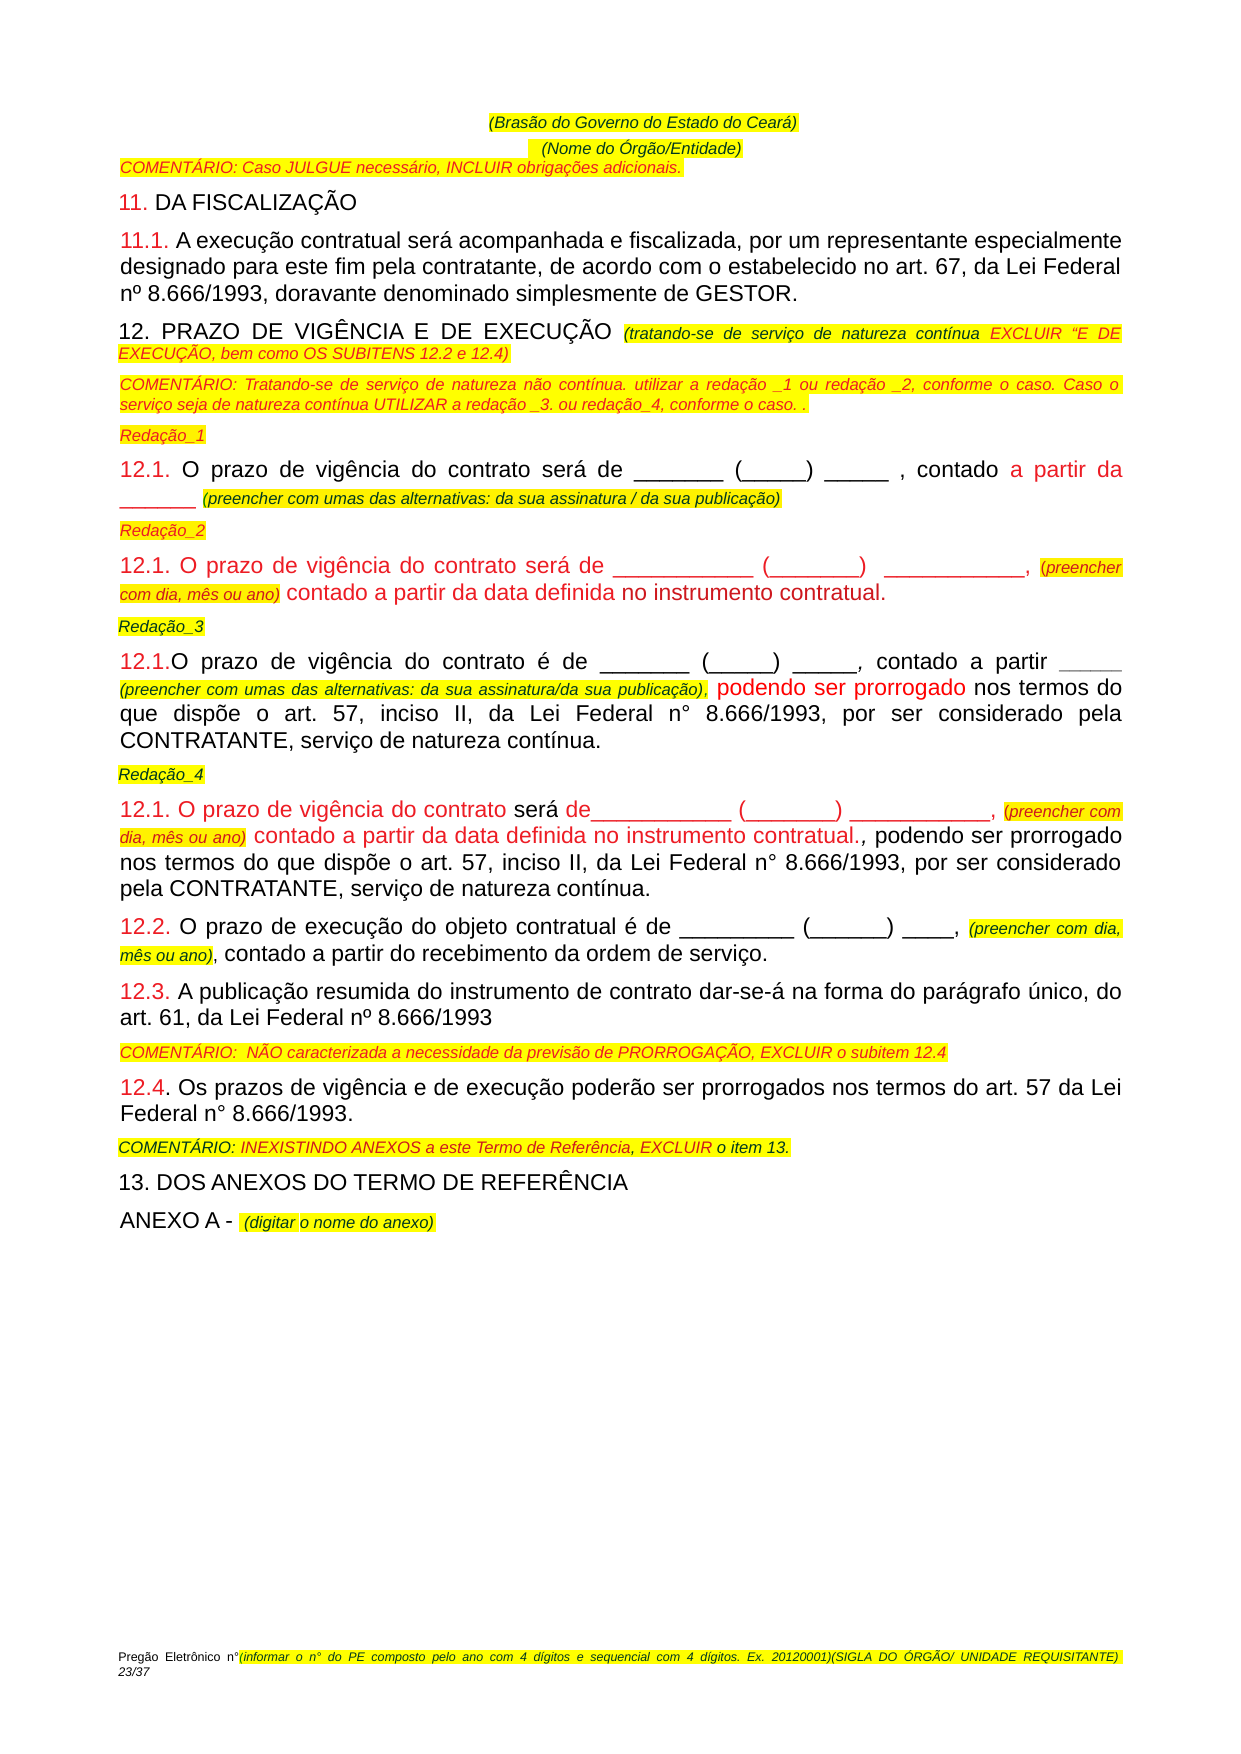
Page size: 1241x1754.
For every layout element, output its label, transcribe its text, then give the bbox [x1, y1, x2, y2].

text COMENTÁRIO: INEXISTINDO ANEXOS a este Termo de Referência, EXCLUIR o item 13. [118, 1138, 1123, 1157]
text COMENTÁRIO: NÃO caracterizada a necessidade da previsão de PRORROGAÇÃO, EXCLUIR o subitem 12.4 [119, 1042, 1123, 1062]
text COMENTÁRIO: Caso JULGUE necessário, INCLUIR obrigações adicionais. [120, 158, 1123, 177]
text 11. DA FISCALIZAÇÃO [118, 189, 1123, 215]
text 12.1. O prazo de vigência do contrato será de ___________ (_______) ___________, (preencher com dia, mês ou ano) contado a partir da data definida no instrumento contratual. [119, 552, 1123, 605]
text Redação_2 [119, 521, 1123, 540]
text 12.3. A publicação resumida do instrumento de contrato dar-se-á na forma do parágrafo único, do art. 61, da Lei Federal nº 8.666/1993 [119, 978, 1123, 1031]
text 12.1. O prazo de vigência do contrato será de _______ (_____) _____ , contado a partir da ______ (preencher com umas das alternativas: da sua assinatura / da sua publicação) [119, 456, 1123, 509]
text 11.1. A execução contratual será acompanhada e fiscalizada, por um representante especialmente designado para este fim pela contratante, de acordo com o estabelecido no art. 67, da Lei Federal nº 8.666/1993, doravante denominado simplesmente de GESTOR. [120, 227, 1123, 306]
text ANEXO A - (digitar o nome do anexo) [119, 1207, 1123, 1234]
text 12.4. Os prazos de vigência e de execução poderão ser prorrogados nos termos do art. 57 da Lei Federal n° 8.666/1993. [120, 1073, 1123, 1126]
text 12.1.O prazo de vigência do contrato é de _______ (_____) _____, contado a partir ______ (preencher com umas das alternativas: da sua assinatura/da sua publicação), podendo ser prorrogado nos termos do que dispõe o art. 57, inciso II, da Lei Federal n° 8.666/1993, por ser considerado pela CONTRATANTE, serviço de natureza contínua. [119, 648, 1123, 753]
text Redação_1 [119, 425, 1123, 444]
text 13. DOS ANEXOS DO TERMO DE REFERÊNCIA [118, 1169, 1123, 1196]
text 12.2. O prazo de execução do objeto contratual é de _________ (______) ____, (preencher com dia, mês ou ano), contado a partir do recebimento da ordem de serviço. [120, 913, 1123, 966]
text Redação_4 [118, 765, 1123, 784]
text 12. PRAZO DE VIGÊNCIA E DE EXECUÇÃO (tratando-se de serviço de natureza contínua EXCLUIR “E DE EXECUÇÃO, bem como OS SUBITENS 12.2 e 12.4) [118, 318, 1123, 363]
text COMENTÁRIO: Tratando-se de serviço de natureza não contínua. utilizar a redação _1 ou redação _2, conforme o caso. Caso o serviço seja de natureza contínua UTILIZAR a redação _3. ou redação_4, conforme o caso. . [119, 375, 1123, 413]
text Redação_3 [118, 617, 1123, 636]
text 12.1. O prazo de vigência do contrato será de___________ (_______) ___________, (preencher com dia, mês ou ano) contado a partir da data definida no instrumento contratual., podendo ser prorrogado nos termos do que dispõe o art. 57, inciso II, da Lei Federal n° 8.666/1993, por ser considerado pela CONTRATANTE, serviço de natureza contínua. [119, 796, 1123, 901]
